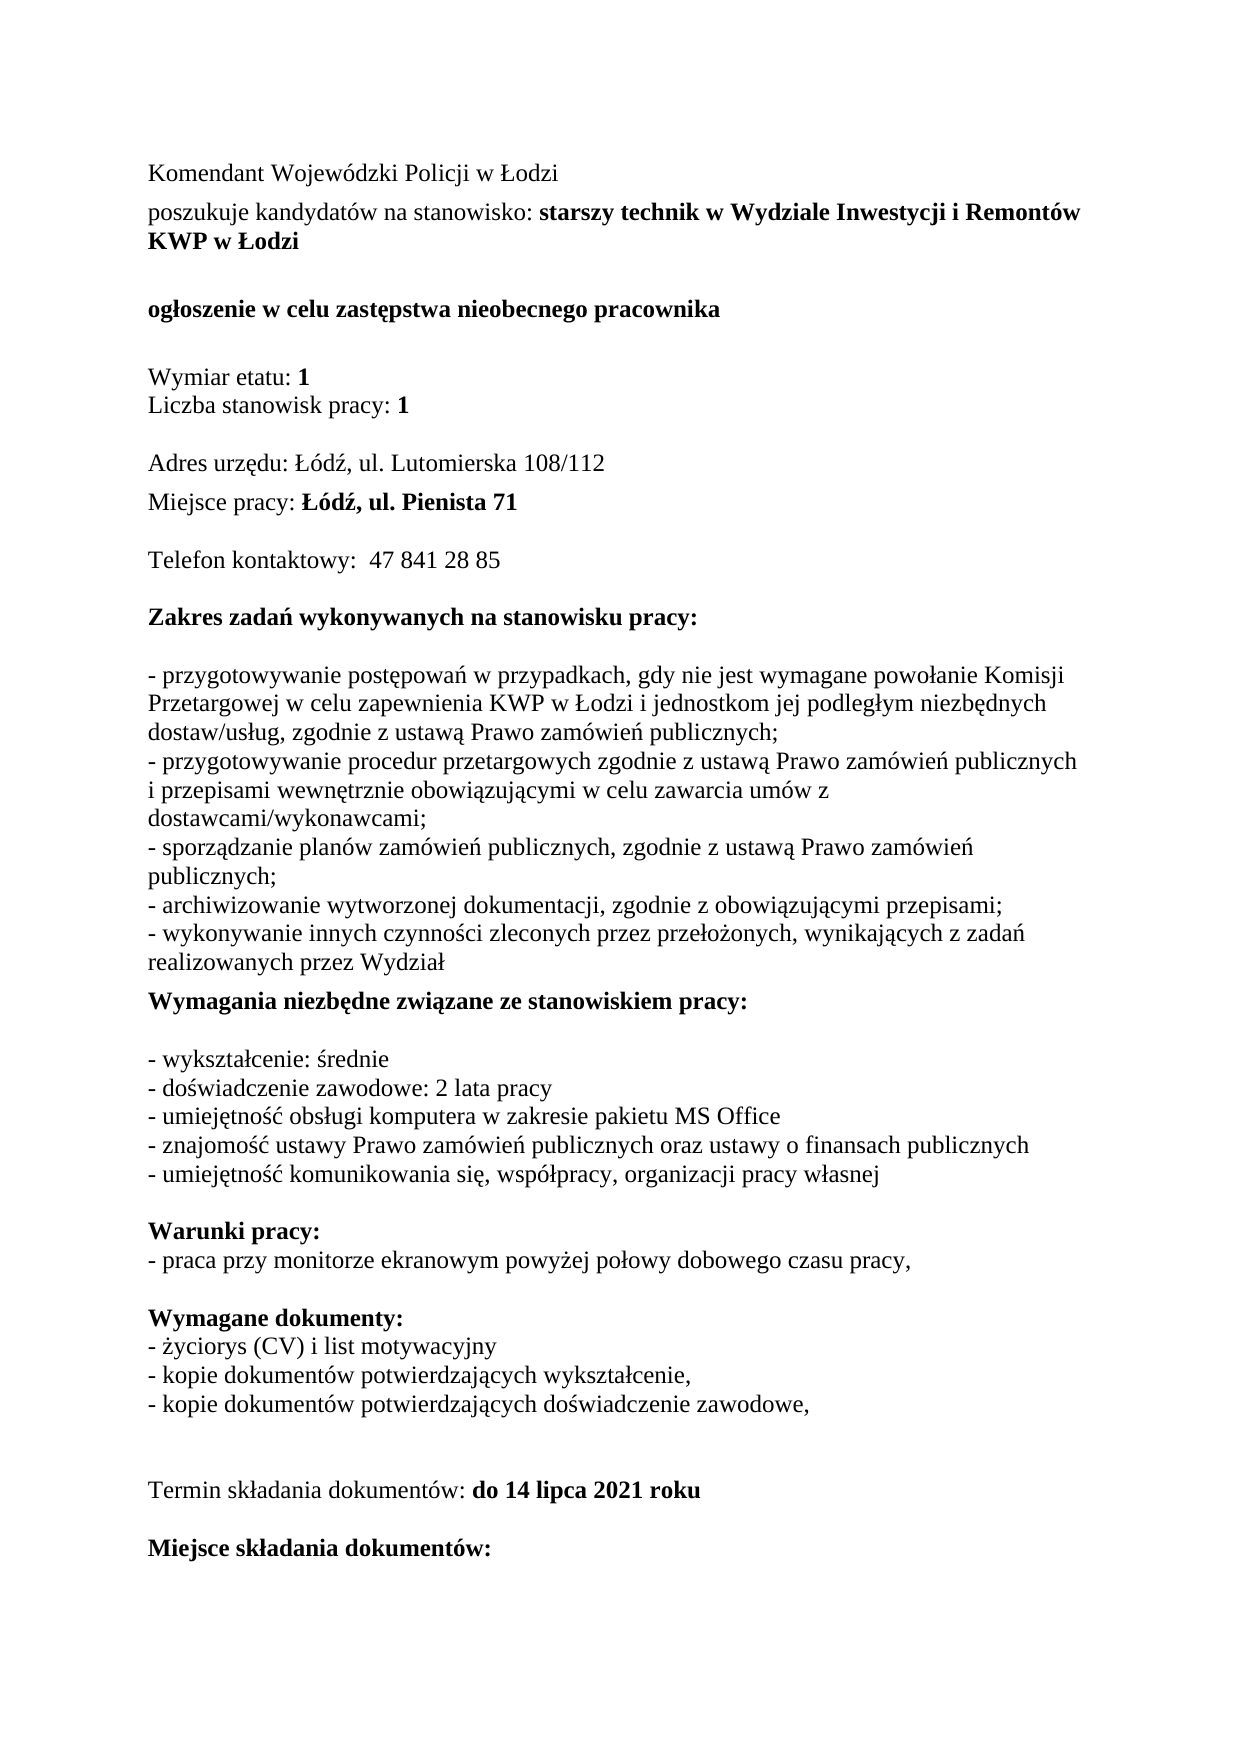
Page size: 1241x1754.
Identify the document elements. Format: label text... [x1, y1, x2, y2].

text Miejsce pracy: Łódź, ul. Pienista 71 Telefon kontaktowy: 47 841 28 85 Zakres zadań wykonywanych na stanowisku pracy: - przygotowywanie postępowań w przypadkach, gdy nie jest wymagane powołanie Komisji Przetargowej w celu zapewnienia KWP w Łodzi i jednostkom jej podległym niezbędnych dostaw/usług, zgodnie z ustawą Prawo zamówień publicznych; - przygotowywanie procedur przetargowych zgodnie z ustawą Prawo zamówień publicznych i przepisami wewnętrznie obowiązującymi w celu zawarcia umów z dostawcami/wykonawcami; - sporządzanie planów zamówień publicznych, zgodnie z ustawą Prawo zamówień publicznych; - archiwizowanie wytworzonej dokumentacji, zgodnie z obowiązującymi przepisami; - wykonywanie innych czynności zleconych przez przełożonych, wynikających z zadań realizowanych przez Wydział [148, 487, 1093, 976]
text Wymiar etatu: 1 Liczba stanowisk pracy: 1 Adres urzędu: Łódź, ul. Lutomierska 108/112 [148, 362, 1093, 477]
text Komendant Wojewódzki Policji w Łodzi [148, 158, 1093, 187]
text ogłoszenie w celu zastępstwa nieobecnego pracownika [148, 294, 1093, 351]
text Wymagania niezbędne związane ze stanowiskiem pracy: - wykształcenie: średnie - doświadczenie zawodowe: 2 lata pracy - umiejętność obsługi komputera w zakresie pakietu MS Office - znajomość ustawy Prawo zamówień publicznych oraz ustawy o finansach publicznych - umiejętność komunikowania się, współpracy, organizacji pracy własnej Warunki pracy: - praca przy monitorze ekranowym powyżej połowy dobowego czasu pracy, Wymagane dokumenty: - życiorys (CV) i list motywacyjny - kopie dokumentów potwierdzających wykształcenie, - kopie dokumentów potwierdzających doświadczenie zawodowe, Termin składania dokumentów: do 14 lipca 2021 roku Miejsce składania dokumentów: [148, 986, 1093, 1590]
text poszukuje kandydatów na stanowisko: starszy technik w Wydziale Inwestycji i Remontów KWP w Łodzi [148, 197, 1093, 283]
